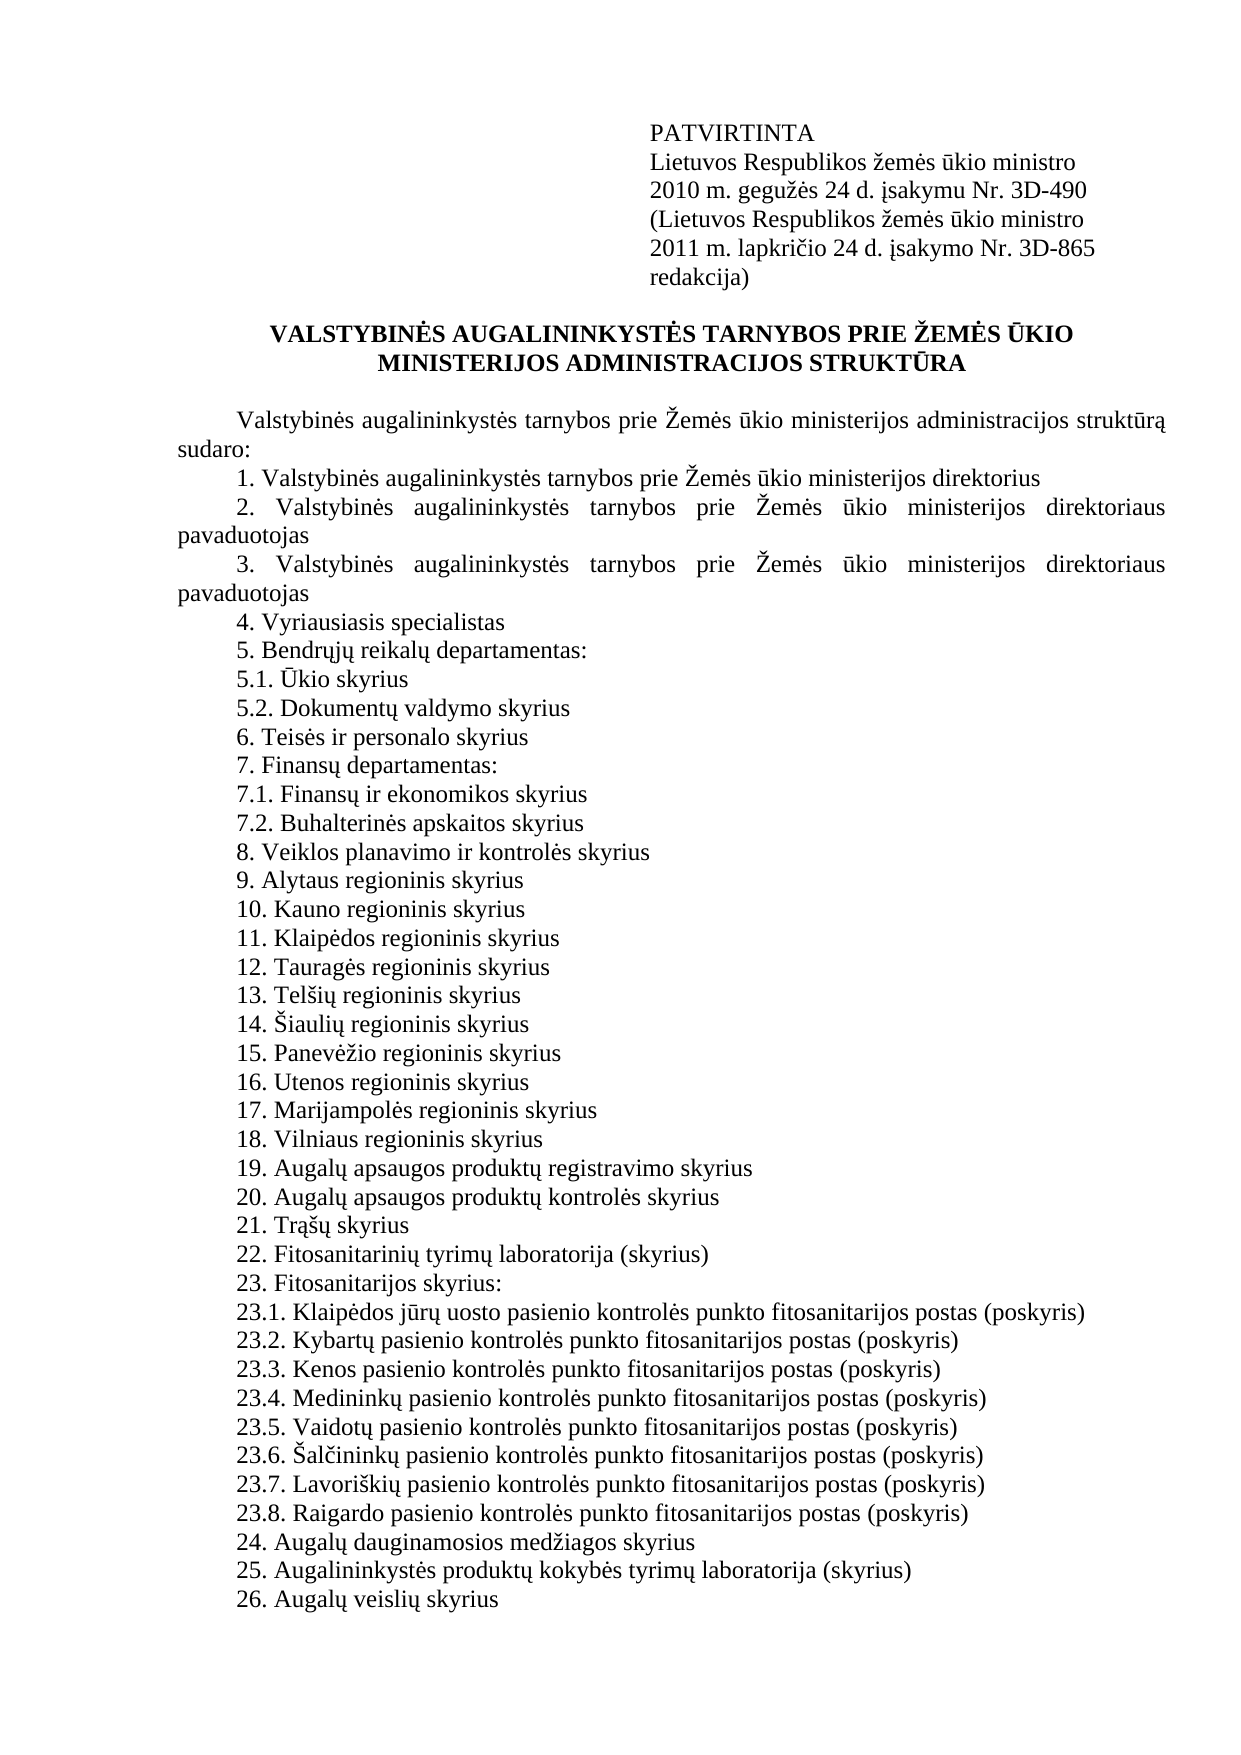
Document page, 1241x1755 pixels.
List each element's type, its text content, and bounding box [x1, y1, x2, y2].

text 1. Valstybinės augalininkystės tarnybos prie Žemės ūkio ministerijos direktorius [177, 463, 1166, 492]
text 26. Augalų veislių skyrius [177, 1584, 1166, 1613]
text 23.2. Kybartų pasienio kontrolės punkto fitosanitarijos postas (poskyris) [177, 1326, 1166, 1354]
text Valstybinės augalininkystės tarnybos prie Žemės ūkio ministerijos administracijos struktūrą sudaro: [177, 406, 1166, 463]
text 14. Šiaulių regioninis skyrius [177, 1009, 1166, 1038]
text 7. Finansų departamentas: [177, 751, 1166, 779]
text 23.7. Lavoriškių pasienio kontrolės punkto fitosanitarijos postas (poskyris) [177, 1469, 1166, 1498]
text 23.8. Raigardo pasienio kontrolės punkto fitosanitarijos postas (poskyris) [177, 1498, 1166, 1527]
text 11. Klaipėdos regioninis skyrius [177, 923, 1166, 952]
text 23.1. Klaipėdos jūrų uosto pasienio kontrolės punkto fitosanitarijos postas (poskyris) [177, 1297, 1166, 1326]
text 17. Marijampolės regioninis skyrius [177, 1096, 1166, 1124]
text 8. Veiklos planavimo ir kontrolės skyrius [177, 837, 1166, 866]
text 16. Utenos regioninis skyrius [177, 1067, 1166, 1096]
text PATVIRTINTA [649, 118, 1166, 147]
text VALSTYBINĖS AUGALININKYSTĖS TARNYBOS PRIE ŽEMĖS ŪKIO MINISTERIJOS ADMINISTRACIJOS STRUKTŪRA [177, 319, 1166, 377]
text 24. Augalų dauginamosios medžiagos skyrius [177, 1527, 1166, 1556]
text 12. Tauragės regioninis skyrius [177, 952, 1166, 981]
text 18. Vilniaus regioninis skyrius [177, 1124, 1166, 1153]
text 2010 m. gegužės 24 d. įsakymu Nr. 3D-490 [649, 176, 1166, 204]
text 4. Vyriausiasis specialistas [177, 607, 1166, 636]
text 23. Fitosanitarijos skyrius: [177, 1268, 1166, 1297]
text 2011 m. lapkričio 24 d. įsakymo Nr. 3D-865 redakcija) [649, 233, 1166, 291]
text 3. Valstybinės augalininkystės tarnybos prie Žemės ūkio ministerijos direktoriaus pavaduotojas [177, 549, 1166, 607]
text 23.5. Vaidotų pasienio kontrolės punkto fitosanitarijos postas (poskyris) [177, 1412, 1166, 1441]
text 23.3. Kenos pasienio kontrolės punkto fitosanitarijos postas (poskyris) [177, 1354, 1166, 1383]
text 7.1. Finansų ir ekonomikos skyrius [177, 779, 1166, 808]
text 20. Augalų apsaugos produktų kontrolės skyrius [177, 1182, 1166, 1211]
text 5.2. Dokumentų valdymo skyrius [177, 693, 1166, 722]
text 13. Telšių regioninis skyrius [177, 981, 1166, 1009]
text 5.1. Ūkio skyrius [177, 664, 1166, 693]
text 5. Bendrųjų reikalų departamentas: [177, 636, 1166, 664]
text 22. Fitosanitarinių tyrimų laboratorija (skyrius) [177, 1239, 1166, 1268]
text Lietuvos Respublikos žemės ūkio ministro [649, 147, 1166, 176]
text 19. Augalų apsaugos produktų registravimo skyrius [177, 1153, 1166, 1182]
text 9. Alytaus regioninis skyrius [177, 866, 1166, 894]
text 7.2. Buhalterinės apskaitos skyrius [177, 808, 1166, 837]
text 23.4. Medininkų pasienio kontrolės punkto fitosanitarijos postas (poskyris) [177, 1383, 1166, 1412]
text 2. Valstybinės augalininkystės tarnybos prie Žemės ūkio ministerijos direktoriaus pavaduotojas [177, 492, 1166, 549]
text (Lietuvos Respublikos žemės ūkio ministro [649, 204, 1166, 233]
text 10. Kauno regioninis skyrius [177, 894, 1166, 923]
text 25. Augalininkystės produktų kokybės tyrimų laboratorija (skyrius) [177, 1556, 1166, 1584]
text 6. Teisės ir personalo skyrius [177, 722, 1166, 751]
text 21. Trąšų skyrius [177, 1211, 1166, 1239]
text 15. Panevėžio regioninis skyrius [177, 1038, 1166, 1067]
text 23.6. Šalčininkų pasienio kontrolės punkto fitosanitarijos postas (poskyris) [177, 1441, 1166, 1469]
